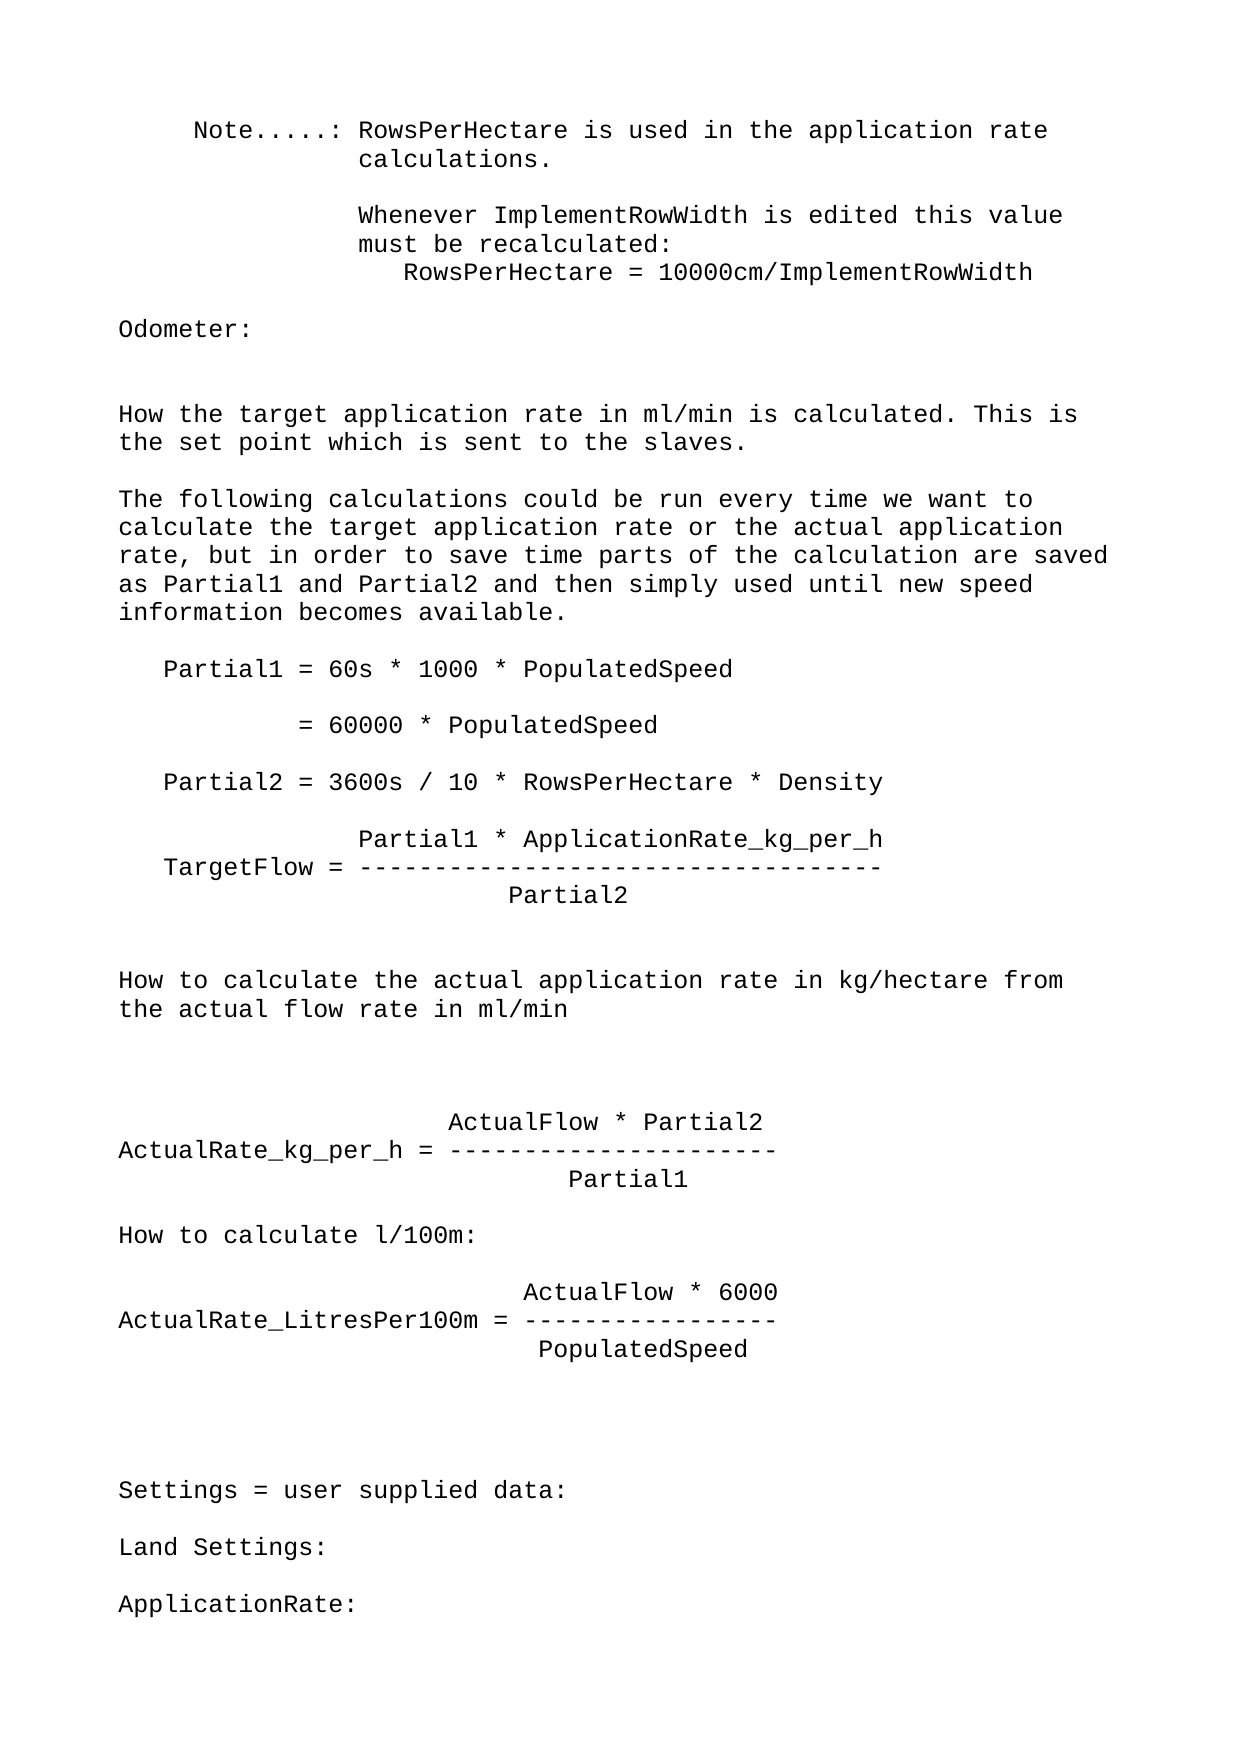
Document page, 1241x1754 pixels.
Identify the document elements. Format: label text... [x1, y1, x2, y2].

text Whenever ImplementRowWidth is edited this value [118, 203, 1122, 231]
text Land Settings: [118, 1535, 1122, 1563]
text = 60000 * PopulatedSpeed [118, 713, 1122, 741]
text Note.....: RowsPerHectare is used in the application rate [118, 118, 1122, 146]
text Partial2 = 3600s / 10 * RowsPerHectare * Density [118, 770, 1122, 798]
text ActualFlow * 6000 [118, 1280, 1122, 1308]
text Partial1 = 60s * 1000 * PopulatedSpeed [118, 656, 1122, 685]
text How to calculate l/100m: [118, 1223, 1122, 1251]
text Odometer: [118, 316, 1122, 345]
text PopulatedSpeed [118, 1336, 1122, 1365]
text RowsPerHectare = 10000cm/ImplementRowWidth [118, 260, 1122, 288]
text Partial1 [118, 1166, 1122, 1195]
text must be recalculated: [118, 231, 1122, 260]
text ActualRate_LitresPer100m = ----------------- [118, 1308, 1122, 1336]
text Partial2 [118, 883, 1122, 911]
text How to calculate the actual application rate in kg/hectare from the actual flow rate in ml/min [118, 968, 1122, 1025]
text ApplicationRate: [118, 1591, 1122, 1620]
text ActualRate_kg_per_h = ---------------------- [118, 1138, 1122, 1166]
text How the target application rate in ml/min is calculated. This is the set point which is sent to the slaves. [118, 401, 1122, 458]
text calculations. [118, 146, 1122, 175]
text The following calculations could be run every time we want to calculate the target application rate or the actual application rate, but in order to save time parts of the calculation are saved as Partial1 and Partial2 and then simply used until new speed information becomes available. [118, 486, 1122, 628]
text TargetFlow = ----------------------------------- [118, 855, 1122, 883]
text Settings = user supplied data: [118, 1478, 1122, 1506]
text ActualFlow * Partial2 [118, 1110, 1122, 1138]
text Partial1 * ApplicationRate_kg_per_h [118, 826, 1122, 855]
